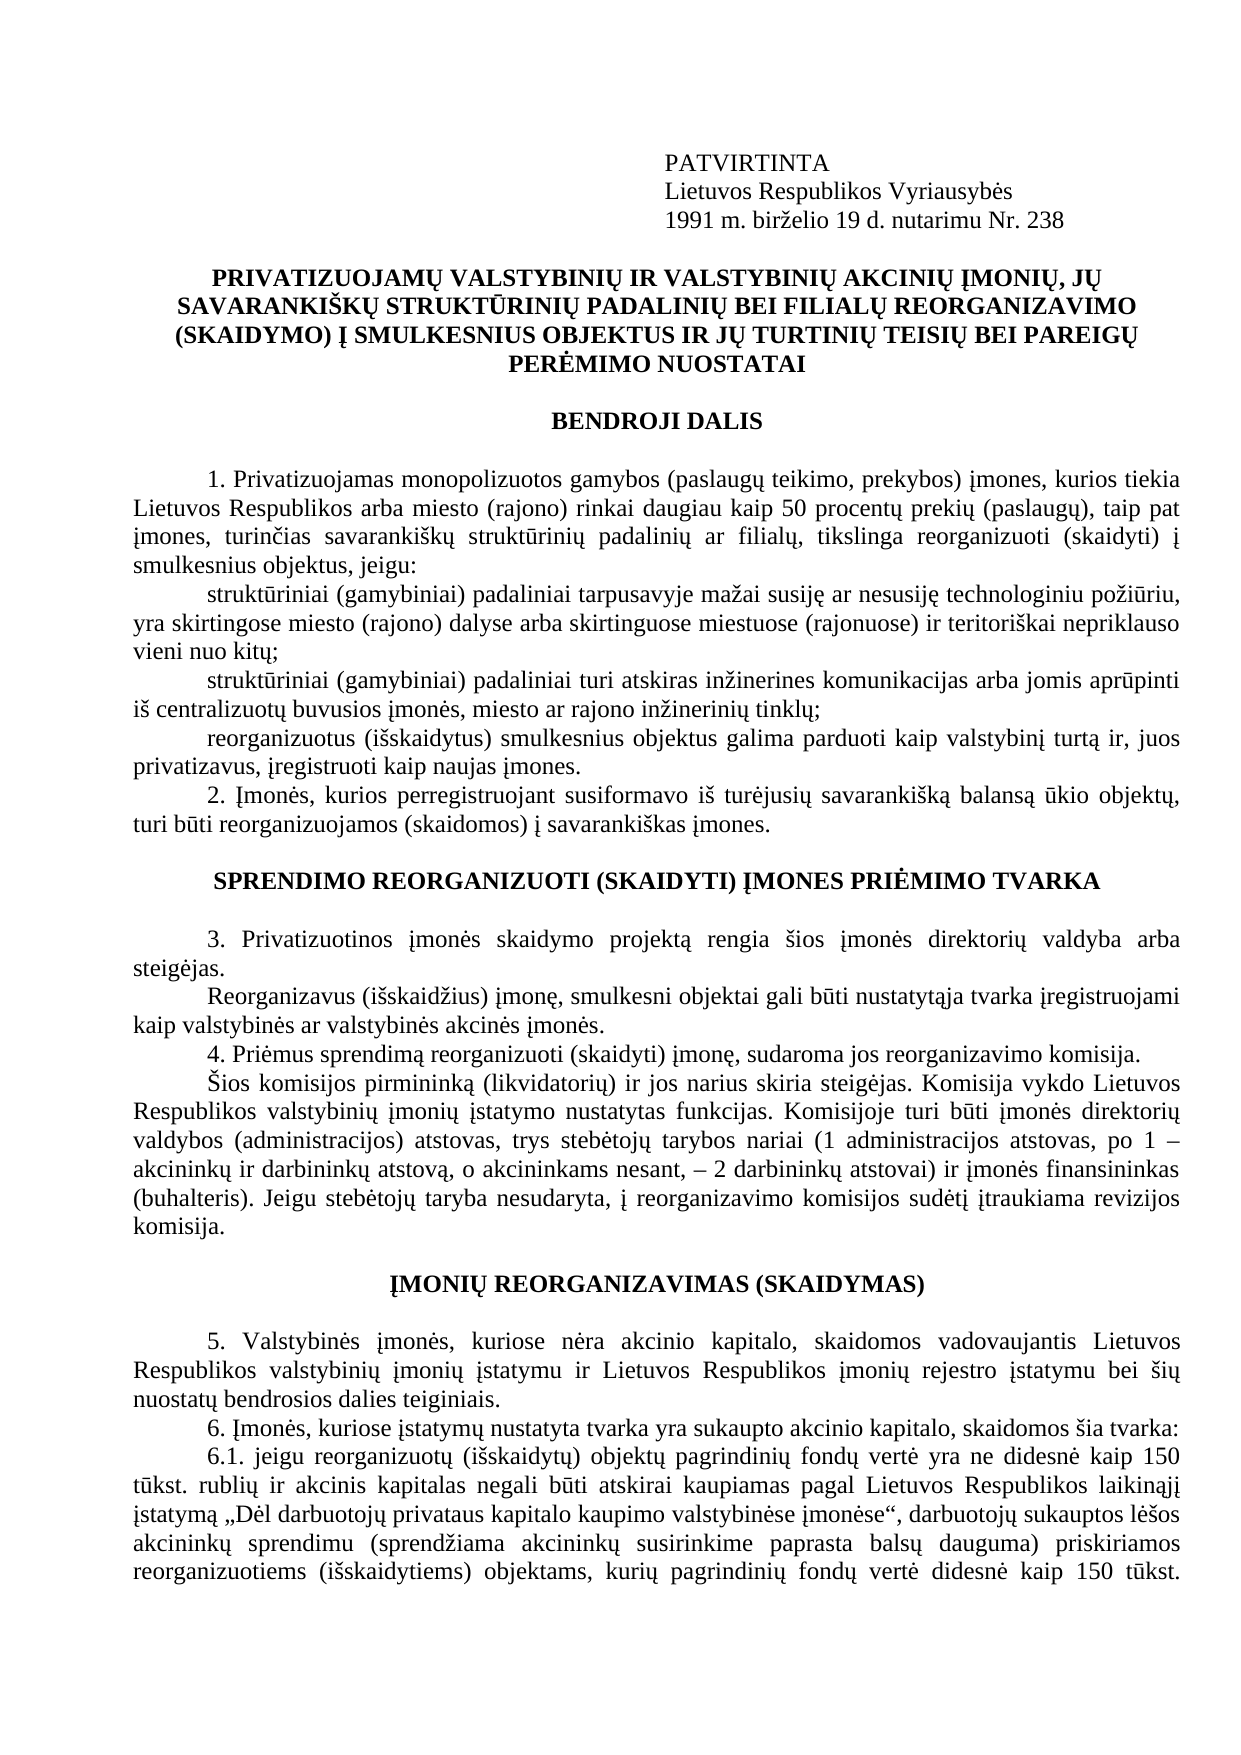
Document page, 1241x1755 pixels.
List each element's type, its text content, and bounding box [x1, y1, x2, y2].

text Lietuvos Respublikos Vyriausybės [133, 176, 1181, 205]
text PATVIRTINTA [133, 148, 1181, 176]
text Bendroji dalis [133, 406, 1181, 435]
text 5. Valstybinės įmonės, kuriose nėra akcinio kapitalo, skaidomos vadovaujantis Lietuvos Respublikos valstybinių įmonių įstatymu ir Lietuvos Respublikos įmonių rejestro įstatymu bei šių nuostatų bendrosios dalies teiginiais. [133, 1326, 1181, 1413]
text 2. Įmonės, kurios perregistruojant susiformavo iš turėjusių savarankišką balansą ūkio objektų, turi būti reorganizuojamos (skaidomos) į savarankiškas įmones. [133, 780, 1181, 838]
text 6.1. jeigu reorganizuotų (išskaidytų) objektų pagrindinių fondų vertė yra ne didesnė kaip 150 tūkst. rublių ir akcinis kapitalas negali būti atskirai kaupiamas pagal Lietuvos Respublikos laikinąjį įstatymą „Dėl darbuotojų privataus kapitalo kaupimo valstybinėse įmonėse“, darbuotojų sukauptos lėšos akcininkų sprendimu (sprendžiama akcininkų susirinkime paprasta balsų dauguma) priskiriamos reorganizuotiems (išskaidytiems) objektams, kurių pagrindinių fondų vertė didesnė kaip 150 tūkst. [133, 1441, 1181, 1585]
text 6. Įmonės, kuriose įstatymų nustatyta tvarka yra sukaupto akcinio kapitalo, skaidomos šia tvarka: [133, 1413, 1181, 1441]
text Įmonių reorganizavimas (skaidymas) [133, 1269, 1181, 1298]
text 3. Privatizuotinos įmonės skaidymo projektą rengia šios įmonės direktorių valdyba arba steigėjas. [133, 924, 1181, 981]
text 4. Priėmus sprendimą reorganizuoti (skaidyti) įmonę, sudaroma jos reorganizavimo komisija. [133, 1039, 1181, 1068]
text Reorganizavus (išskaidžius) įmonę, smulkesni objektai gali būti nustatytąja tvarka įregistruojami kaip valstybinės ar valstybinės akcinės įmonės. [133, 981, 1181, 1039]
text 1991 m. birželio 19 d. nutarimu Nr. 238 [133, 205, 1181, 234]
text struktūriniai (gamybiniai) padaliniai turi atskiras inžinerines komunikacijas arba jomis aprūpinti iš centralizuotų buvusios įmonės, miesto ar rajono inžinerinių tinklų; [133, 665, 1181, 723]
text 1. Privatizuojamas monopolizuotos gamybos (paslaugų teikimo, prekybos) įmones, kurios tiekia Lietuvos Respublikos arba miesto (rajono) rinkai daugiau kaip 50 procentų prekių (paslaugų), taip pat įmones, turinčias savarankiškų struktūrinių padalinių ar filialų, tikslinga reorganizuoti (skaidyti) į smulkesnius objektus, jeigu: [133, 464, 1181, 579]
text struktūriniai (gamybiniai) padaliniai tarpusavyje mažai susiję ar nesusiję technologiniu požiūriu, yra skirtingose miesto (rajono) dalyse arba skirtinguose miestuose (rajonuose) ir teritoriškai nepriklauso vieni nuo kitų; [133, 579, 1181, 665]
text Privatizuojamų valstybinių ir valstybinių akcinių įmonių, jų savarankiškų struktūrinių padalinių bei filialų reorganizavimo (skaidymo) į smulkesnius objektus ir jų turtinių teisių bei pareigų perėmimo nuostatai [133, 263, 1181, 378]
text reorganizuotus (išskaidytus) smulkesnius objektus galima parduoti kaip valstybinį turtą ir, juos privatizavus, įregistruoti kaip naujas įmones. [133, 723, 1181, 780]
text Šios komisijos pirmininką (likvidatorių) ir jos narius skiria steigėjas. Komisija vykdo Lietuvos Respublikos valstybinių įmonių įstatymo nustatytas funkcijas. Komisijoje turi būti įmonės direktorių valdybos (administracijos) atstovas, trys stebėtojų tarybos nariai (1 administracijos atstovas, po 1 – akcininkų ir darbininkų atstovą, o akcininkams nesant, – 2 darbininkų atstovai) ir įmonės finansininkas (buhalteris). Jeigu stebėtojų taryba nesudaryta, į reorganizavimo komisijos sudėtį įtraukiama revizijos komisija. [133, 1068, 1181, 1240]
text Sprendimo reorganizuoti (skaidyti) įmones priėmimo tvarka [133, 866, 1181, 895]
